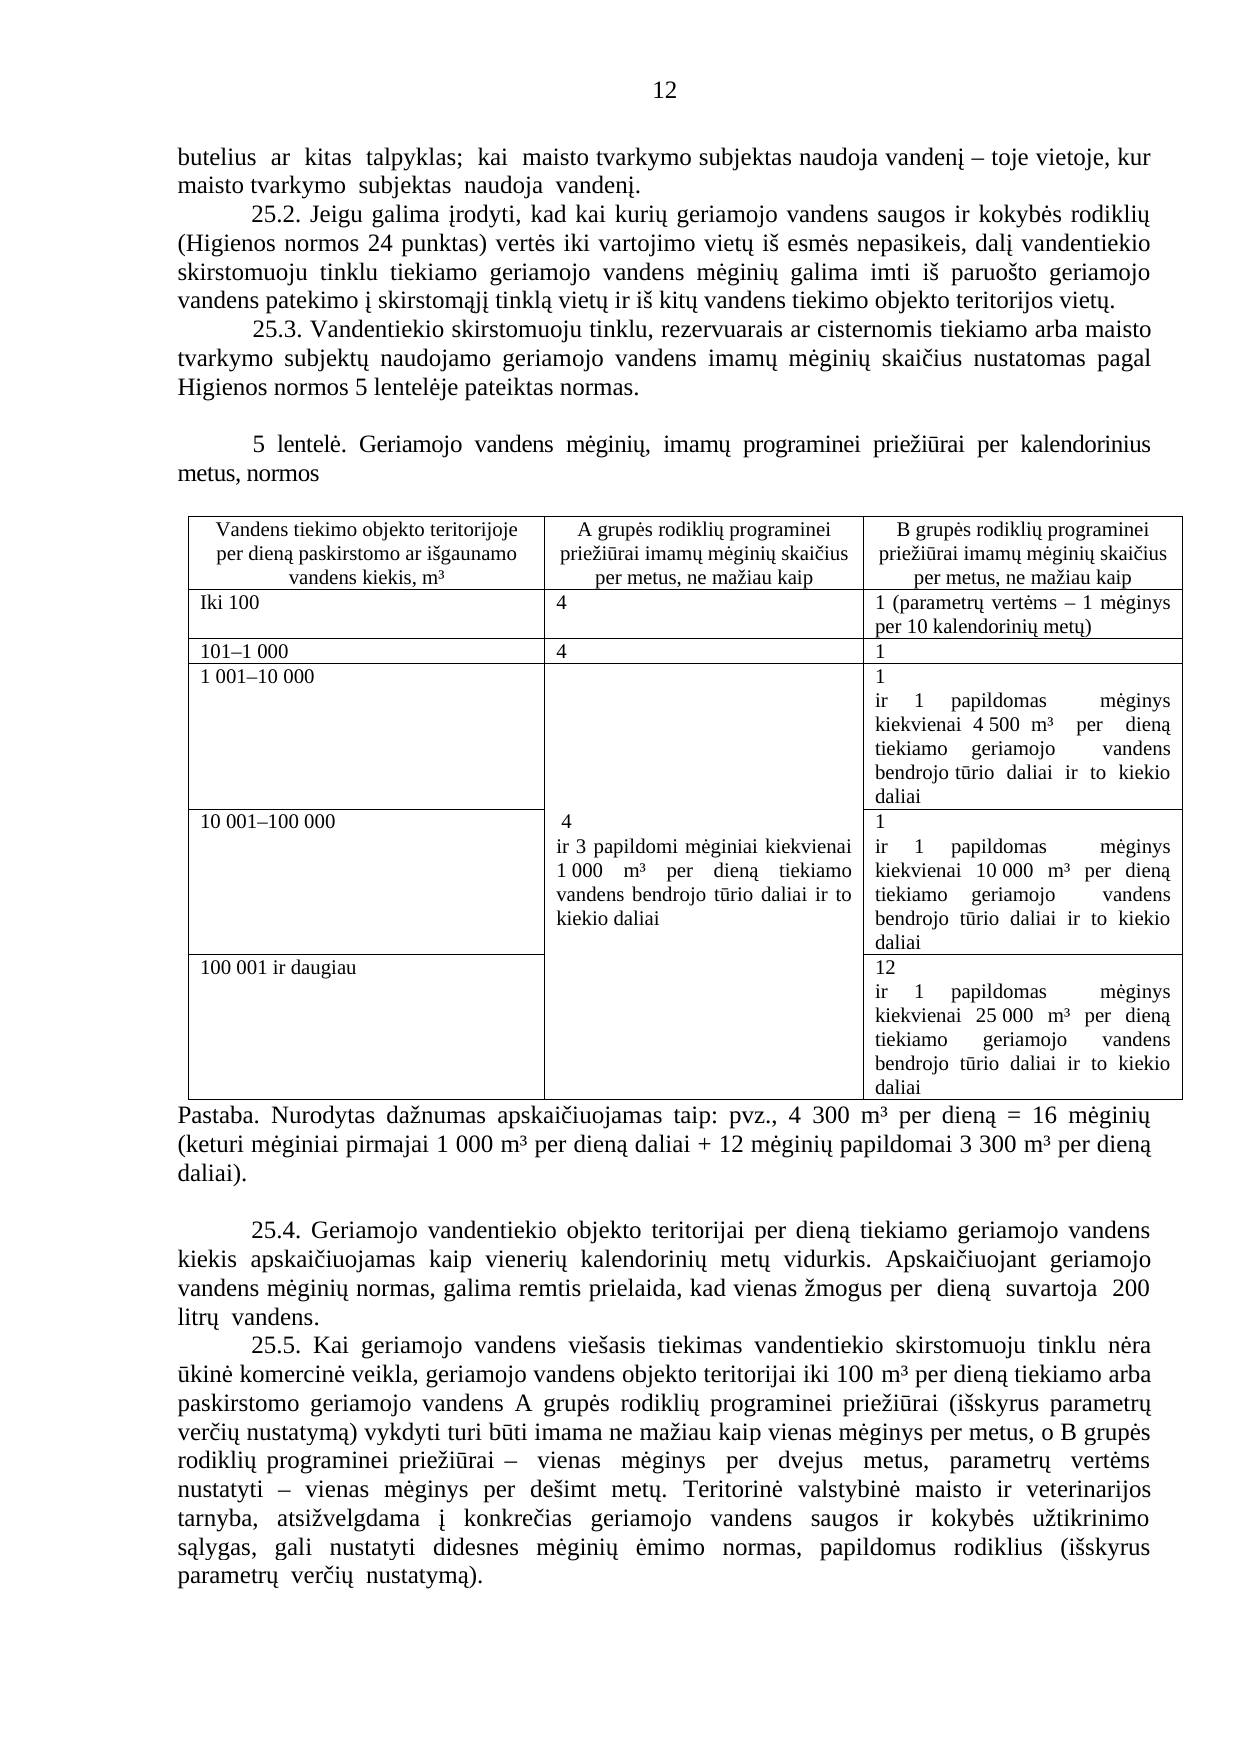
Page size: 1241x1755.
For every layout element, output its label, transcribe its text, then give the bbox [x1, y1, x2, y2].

table_header Vandens tiekimo objekto teritorijoje per dieną paskirstomo ar išgaunamo vandens kiekis, m³ [189, 517, 544, 589]
table_header B grupės rodiklių programinei priežiūrai imamų mėginių skaičius per metus, ne mažiau kaip [864, 517, 1182, 589]
table_cell [545, 954, 863, 1099]
table_cell 10 001–100 000 [189, 810, 544, 954]
text butelius ar kitas talpyklas; kai maisto tvarkymo subjektas naudoja vandenį – toje vietoje, kur maisto tvarkymo subjektas naudoja vandenį. [177, 142, 1152, 199]
table_cell 101–1 000 [189, 639, 544, 663]
table_cell 1 ir 1 papildomas mėginys kiekvienai 4 500 m³ per dieną tiekiamo geriamojo vandens bendrojo tūrio daliai ir to kiekio daliai [864, 664, 1182, 808]
table_cell [545, 664, 863, 808]
table_cell 4 [545, 639, 863, 663]
text 25.5. Kai geriamojo vandens viešasis tiekimas vandentiekio skirstomuoju tinklu nėra ūkinė komercinė veikla, geriamojo vandens objekto teritorijai iki 100 m³ per dieną tiekiamo arba paskirstomo geriamojo vandens A grupės rodiklių programinei priežiūrai (išskyrus parametrų verčių nustatymą) vykdyti turi būti imama ne mažiau kaip vienas mėginys per metus, o B grupės rodiklių programinei priežiūrai – vienas mėginys per dvejus metus, parametrų vertėms nustatyti – vienas mėginys per dešimt metų. Teritorinė valstybinė maisto ir veterinarijos tarnyba, atsižvelgdama į konkrečias geriamojo vandens saugos ir kokybės užtikrinimo sąlygas, gali nustatyti didesnes mėginių ėmimo normas, papildomus rodiklius (išskyrus parametrų verčių nustatymą). [177, 1330, 1152, 1589]
text 25.3. Vandentiekio skirstomuoju tinklu, rezervuarais ar cisternomis tiekiamo arba maisto tvarkymo subjektų naudojamo geriamojo vandens imamų mėginių skaičius nustatomas pagal Higienos normos 5 lentelėje pateiktas normas. [177, 314, 1152, 401]
table_cell 1 [864, 639, 1182, 663]
table_cell 1 ir 1 papildomas mėginys kiekvienai 10 000 m³ per dieną tiekiamo geriamojo vandens bendrojo tūrio daliai ir to kiekio daliai [864, 810, 1182, 954]
table_cell 12 ir 1 papildomas mėginys kiekvienai 25 000 m³ per dieną tiekiamo geriamojo vandens bendrojo tūrio daliai ir to kiekio daliai [864, 955, 1182, 1099]
table_cell 4 [545, 590, 863, 638]
text 25.4. Geriamojo vandentiekio objekto teritorijai per dieną tiekiamo geriamojo vandens kiekis apskaičiuojamas kaip vienerių kalendorinių metų vidurkis. Apskaičiuojant geriamojo vandens mėginių normas, galima remtis prielaida, kad vienas žmogus per dieną suvartoja 200 litrų vandens. [177, 1215, 1152, 1330]
text 25.2. Jeigu galima įrodyti, kad kai kurių geriamojo vandens saugos ir kokybės rodiklių (Higienos normos 24 punktas) vertės iki vartojimo vietų iš esmės nepasikeis, dalį vandentiekio skirstomuoju tinklu tiekiamo geriamojo vandens mėginių galima imti iš paruošto geriamojo vandens patekimo į skirstomąjį tinklą vietų ir iš kitų vandens tiekimo objekto teritorijos vietų. [177, 199, 1152, 314]
table_cell 1 001–10 000 [189, 664, 544, 808]
table_cell Iki 100 [189, 590, 544, 638]
table_cell 4 ir 3 papildomi mėginiai kiekvienai 1 000 m³ per dieną tiekiamo vandens bendrojo tūrio daliai ir to kiekio daliai [545, 809, 863, 954]
table_header A grupės rodiklių programinei priežiūrai imamų mėginių skaičius per metus, ne mažiau kaip [545, 517, 863, 589]
text Pastaba. Nurodytas dažnumas apskaičiuojamas taip: pvz., 4 300 m³ per dieną = 16 mėginių (keturi mėginiai pirmajai 1 000 m³ per dieną daliai + 12 mėginių papildomai 3 300 m³ per dieną daliai). [177, 1100, 1152, 1187]
table_cell 1 (parametrų vertėms – 1 mėginys per 10 kalendorinių metų) [864, 590, 1182, 638]
text 5 lentelė. Geriamojo vandens mėginių, imamų programinei priežiūrai per kalendorinius metus, normos [177, 429, 1152, 487]
table_cell 100 001 ir daugiau [189, 955, 544, 1099]
